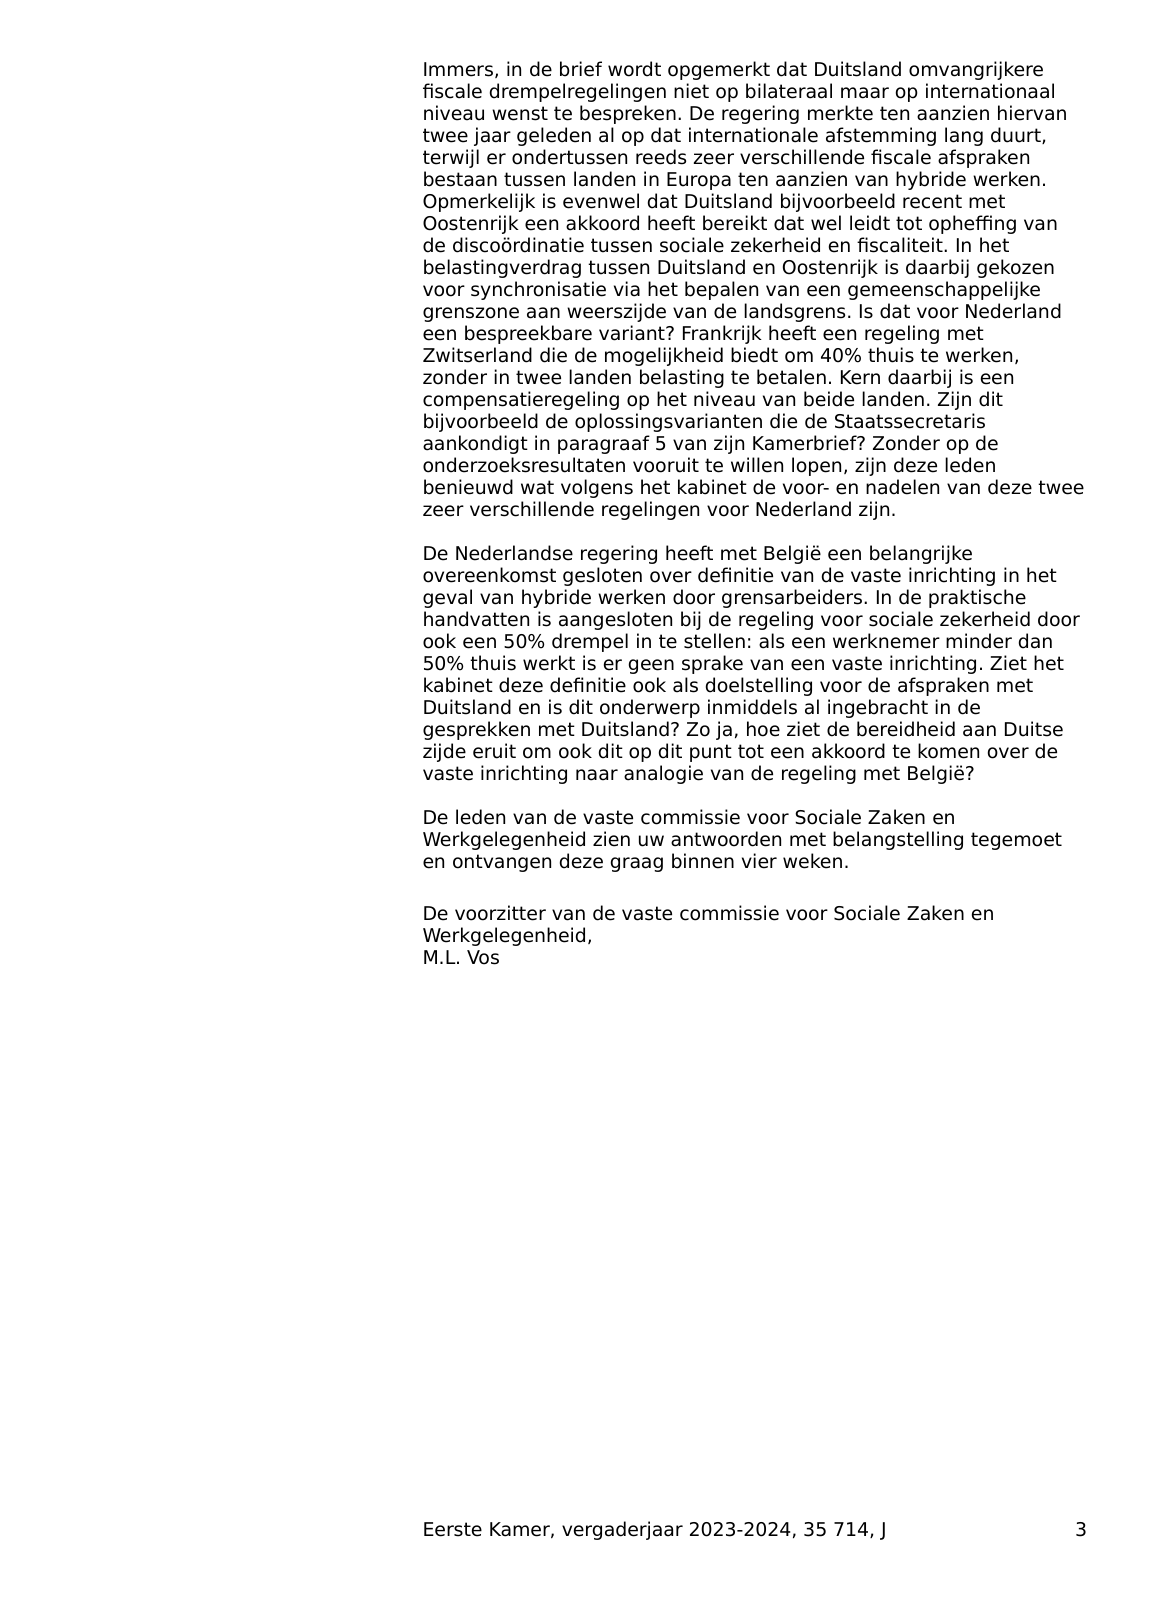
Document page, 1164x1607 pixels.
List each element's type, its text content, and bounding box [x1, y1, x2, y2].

text Immers, in de brief wordt opgemerkt dat Duitsland omvangrijkere fiscale drempelregelingen niet op bilateraal maar op internationaal niveau wenst te bespreken. De regering merkte ten aanzien hiervan twee jaar geleden al op dat internationale afstemming lang duurt, terwijl er ondertussen reeds zeer verschillende fiscale afspraken bestaan tussen landen in Europa ten aanzien van hybride werken. Opmerkelijk is evenwel dat Duitsland bijvoorbeeld recent met Oostenrijk een akkoord heeft bereikt dat wel leidt tot opheffing van de discoördinatie tussen sociale zekerheid en fiscaliteit. In het belastingverdrag tussen Duitsland en Oostenrijk is daarbij gekozen voor synchronisatie via het bepalen van een gemeenschappelijke grenszone aan weerszijde van de landsgrens. Is dat voor Nederland een bespreekbare variant? Frankrijk heeft een regeling met Zwitserland die de mogelijkheid biedt om 40% thuis te werken, zonder in twee landen belasting te betalen. Kern daarbij is een compensatieregeling op het niveau van beide landen. Zijn dit bijvoorbeeld de oplossingsvarianten die de Staatssecretaris aankondigt in paragraaf 5 van zijn Kamerbrief? Zonder op de onderzoeksresultaten vooruit te willen lopen, zijn deze leden benieuwd wat volgens het kabinet de voor- en nadelen van deze twee zeer verschillende regelingen voor Nederland zijn. [422, 59, 1087, 521]
text De leden van de vaste commissie voor Sociale Zaken en Werkgelegenheid zien uw antwoorden met belangstelling tegemoet en ontvangen deze graag binnen vier weken. [422, 807, 1087, 873]
text De Nederlandse regering heeft met België een belangrijke overeenkomst gesloten over definitie van de vaste inrichting in het geval van hybride werken door grensarbeiders. In de praktische handvatten is aangesloten bij de regeling voor sociale zekerheid door ook een 50% drempel in te stellen: als een werknemer minder dan 50% thuis werkt is er geen sprake van een vaste inrichting. Ziet het kabinet deze definitie ook als doelstelling voor de afspraken met Duitsland en is dit onderwerp inmiddels al ingebracht in de gesprekken met Duitsland? Zo ja, hoe ziet de bereidheid aan Duitse zijde eruit om ook dit op dit punt tot een akkoord te komen over de vaste inrichting naar analogie van de regeling met België? [422, 543, 1087, 784]
text De voorzitter van de vaste commissie voor Sociale Zaken en Werkgelegenheid, M.L. Vos [422, 903, 1087, 969]
